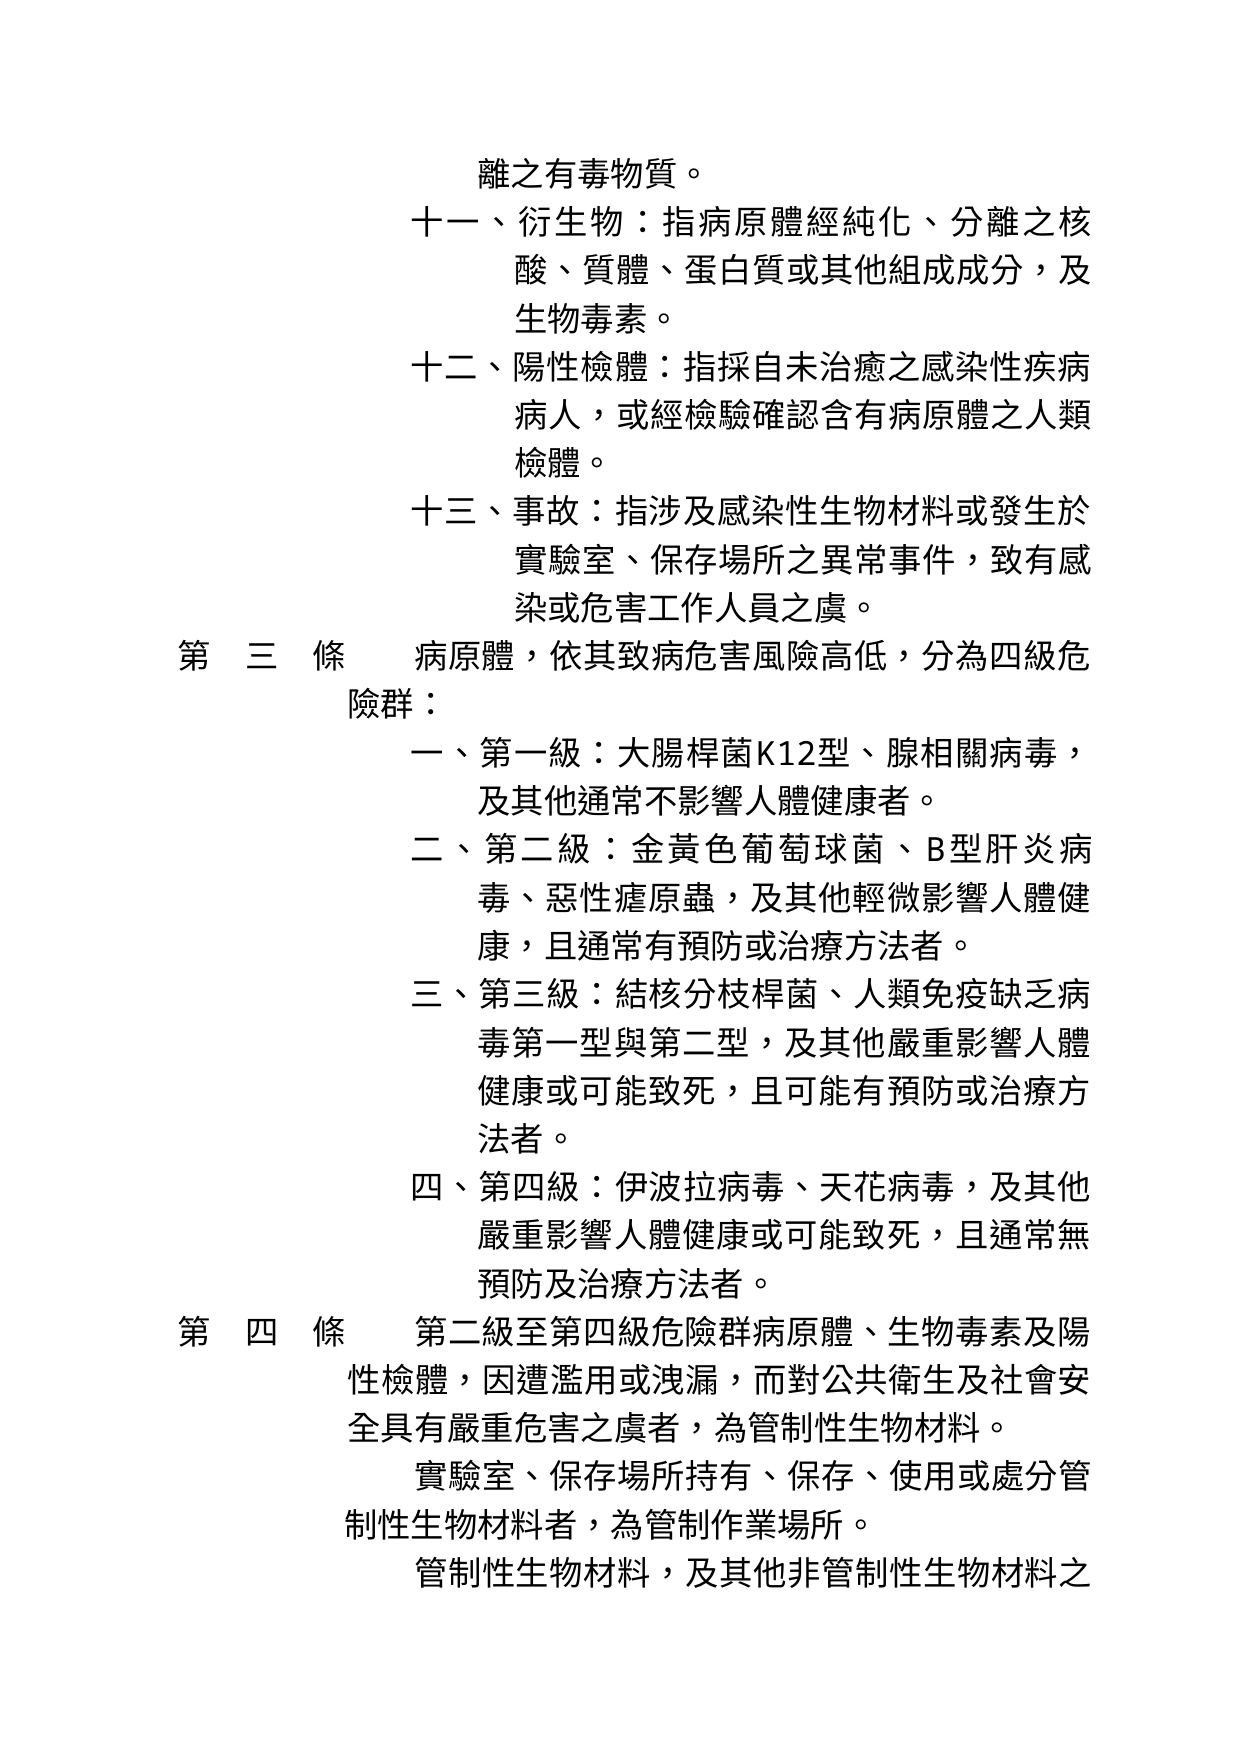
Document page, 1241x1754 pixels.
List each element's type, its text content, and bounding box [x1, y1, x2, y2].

text 離之有毒物質。 [411, 148, 1092, 196]
text 十一、衍生物：指病原體經純化、分離之核酸、質體、蛋白質或其他組成成分，及生物毒素。 [411, 196, 1092, 341]
text 三、第三級：結核分枝桿菌、人類免疫缺乏病毒第一型與第二型，及其他嚴重影響人體健康或可能致死，且可能有預防或治療方法者。 [411, 968, 1092, 1161]
text 一、第一級：大腸桿菌K12型、腺相關病毒，及其他通常不影響人體健康者。 [411, 726, 1092, 823]
text 第 三 條 病原體，依其致病危害風險高低，分為四級危險群： [177, 630, 1092, 726]
text 十二、陽性檢體：指採自未治癒之感染性疾病病人，或經檢驗確認含有病原體之人類檢體。 [411, 341, 1092, 485]
text 四、第四級：伊波拉病毒、天花病毒，及其他嚴重影響人體健康或可能致死，且通常無預防及治療方法者。 [411, 1161, 1092, 1306]
text 二、第二級：金黃色葡萄球菌、B型肝炎病毒、惡性瘧原蟲，及其他輕微影響人體健康，且通常有預防或治療方法者。 [411, 823, 1092, 968]
text 第 四 條 第二級至第四級危險群病原體、生物毒素及陽性檢體，因遭濫用或洩漏，而對公共衛生及社會安全具有嚴重危害之虞者，為管制性生物材料。 [177, 1306, 1092, 1450]
text 十三、事故：指涉及感染性生物材料或發生於實驗室、保存場所之異常事件，致有感染或危害工作人員之虞。 [411, 485, 1092, 630]
text 管制性生物材料，及其他非管制性生物材料之 [344, 1547, 1092, 1595]
text 實驗室、保存場所持有、保存、使用或處分管制性生物材料者，為管制作業場所。 [344, 1450, 1092, 1547]
